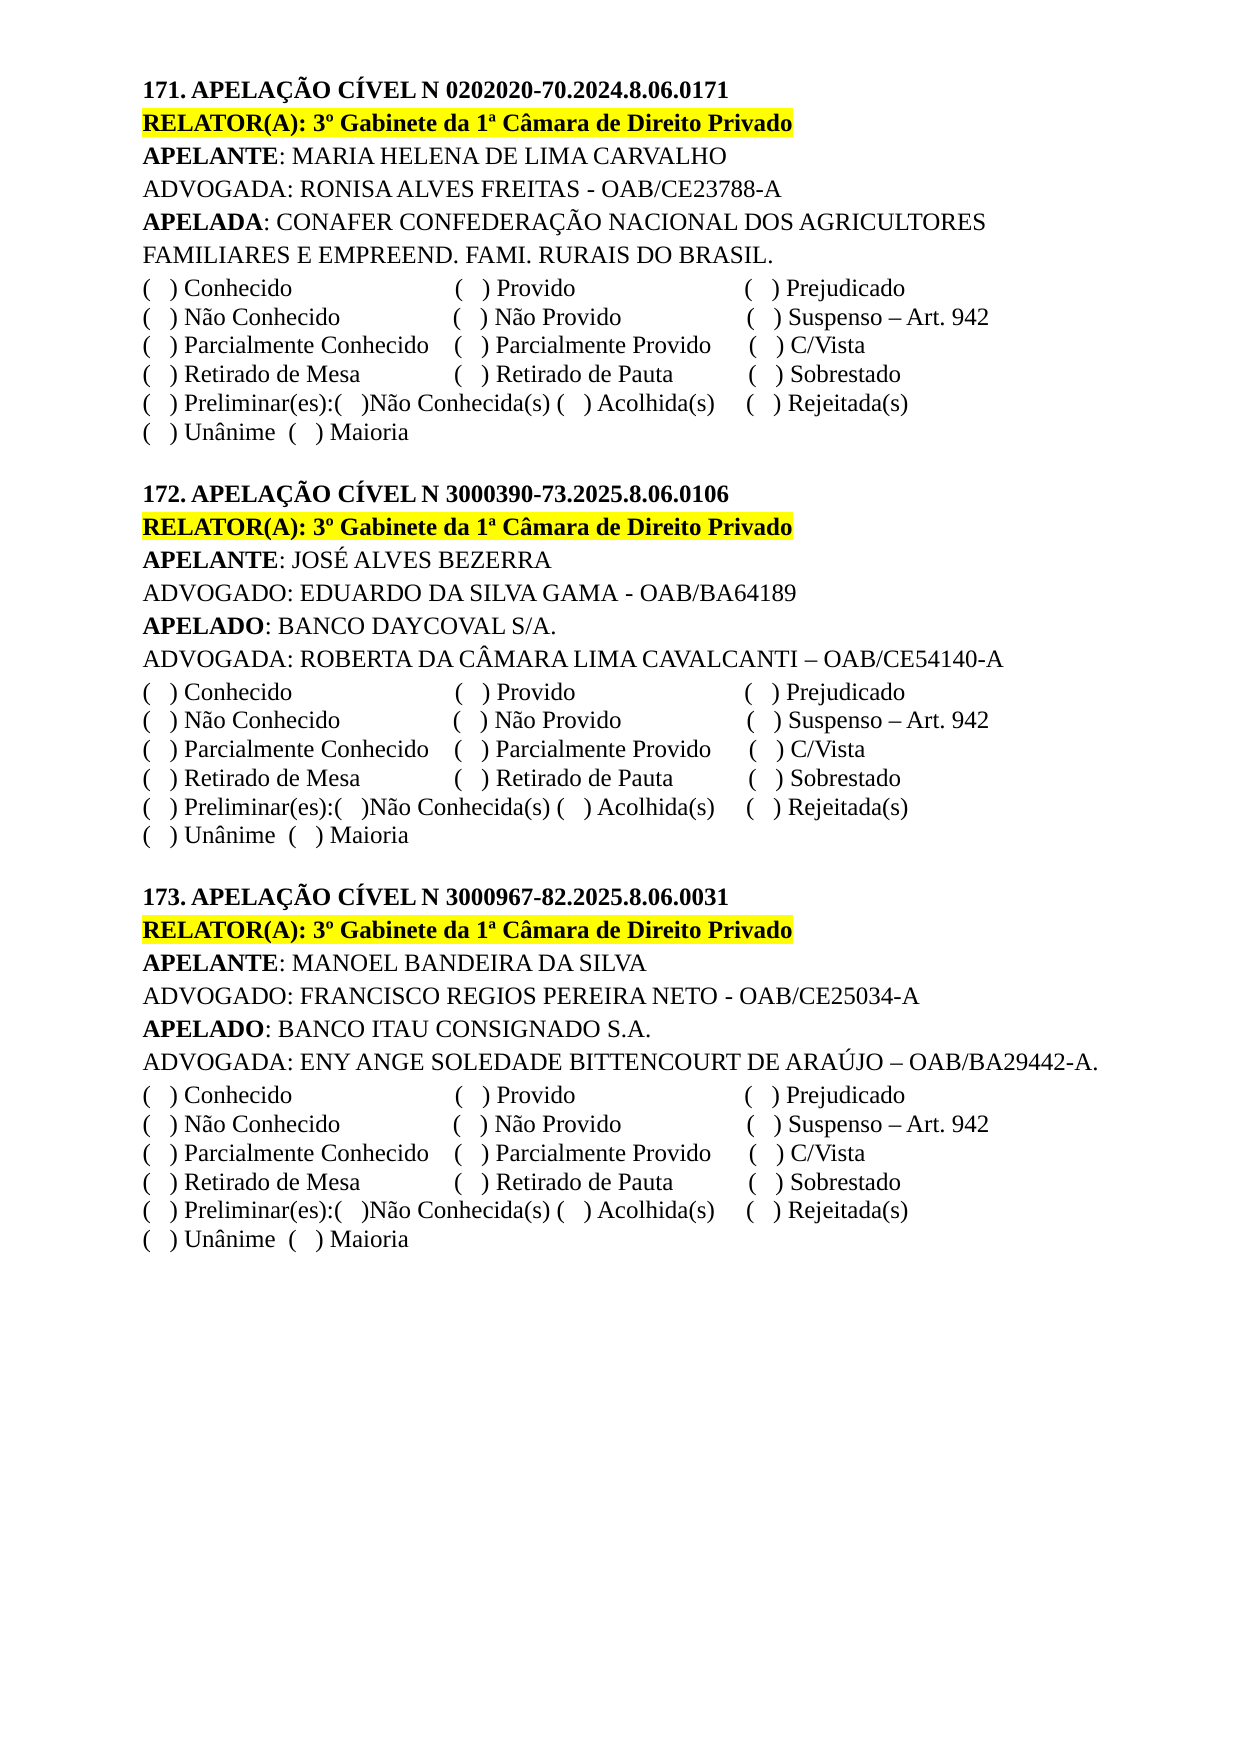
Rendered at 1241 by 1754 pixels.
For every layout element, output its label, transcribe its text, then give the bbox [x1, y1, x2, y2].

text ( ) Preliminar(es):( )Não Conhecida(s) ( ) Acolhida(s) ( ) Rejeitada(s) [142, 388, 1158, 417]
text ( ) Retirado de Mesa ( ) Retirado de Pauta ( ) Sobrestado [142, 763, 1158, 792]
text ( ) Retirado de Mesa ( ) Retirado de Pauta ( ) Sobrestado [142, 1167, 1158, 1195]
text ( ) Não Conhecido ( ) Não Provido ( ) Suspenso – Art. 942 [142, 1109, 1158, 1138]
text ( ) Parcialmente Conhecido ( ) Parcialmente Provido ( ) C/Vista [142, 331, 1158, 359]
text ( ) Parcialmente Conhecido ( ) Parcialmente Provido ( ) C/Vista [142, 1138, 1158, 1167]
text ( ) Preliminar(es):( )Não Conhecida(s) ( ) Acolhida(s) ( ) Rejeitada(s) [142, 792, 1158, 821]
text ( ) Conhecido ( ) Provido ( ) Prejudicado [142, 677, 1141, 706]
text 173. APELAÇÃO CÍVEL N 3000967-82.2025.8.06.0031 RELATOR(A): 3º Gabinete da 1ª Câmara de Direito Privado APELANTE: MANOEL BANDEIRA DA SILVA ADVOGADO: FRANCISCO REGIOS PEREIRA NETO - OAB/CE25034-A APELADO: BANCO ITAU CONSIGNADO S.A. ADVOGADA: ENY ANGE SOLEDADE BITTENCOURT DE ARAÚJO – OAB/BA29442-A. [142, 849, 1141, 1076]
text ( ) Não Conhecido ( ) Não Provido ( ) Suspenso – Art. 942 [142, 706, 1158, 734]
text ( ) Conhecido ( ) Provido ( ) Prejudicado [142, 1080, 1141, 1109]
text ( ) Retirado de Mesa ( ) Retirado de Pauta ( ) Sobrestado [142, 359, 1158, 388]
text ( ) Parcialmente Conhecido ( ) Parcialmente Provido ( ) C/Vista [142, 734, 1158, 763]
text 171. APELAÇÃO CÍVEL N 0202020-70.2024.8.06.0171 RELATOR(A): 3º Gabinete da 1ª Câmara de Direito Privado APELANTE: MARIA HELENA DE LIMA CARVALHO ADVOGADA: RONISA ALVES FREITAS - OAB/CE23788-A APELADA: CONAFER CONFEDERAÇÃO NACIONAL DOS AGRICULTORES FAMILIARES E EMPREEND. FAMI. RURAIS DO BRASIL. [142, 75, 1141, 269]
text ( ) Unânime ( ) Maioria [142, 417, 1158, 446]
text ( ) Unânime ( ) Maioria [142, 1224, 1141, 1319]
text ( ) Não Conhecido ( ) Não Provido ( ) Suspenso – Art. 942 [142, 302, 1158, 331]
text ( ) Preliminar(es):( )Não Conhecida(s) ( ) Acolhida(s) ( ) Rejeitada(s) [142, 1195, 1158, 1224]
text 172. APELAÇÃO CÍVEL N 3000390-73.2025.8.06.0106 RELATOR(A): 3º Gabinete da 1ª Câmara de Direito Privado APELANTE: JOSÉ ALVES BEZERRA ADVOGADO: EDUARDO DA SILVA GAMA - OAB/BA64189 APELADO: BANCO DAYCOVAL S/A. ADVOGADA: ROBERTA DA CÂMARA LIMA CAVALCANTI – OAB/CE54140-A [142, 446, 1141, 672]
text ( ) Unânime ( ) Maioria [142, 821, 1158, 849]
text ( ) Conhecido ( ) Provido ( ) Prejudicado [142, 273, 1141, 302]
